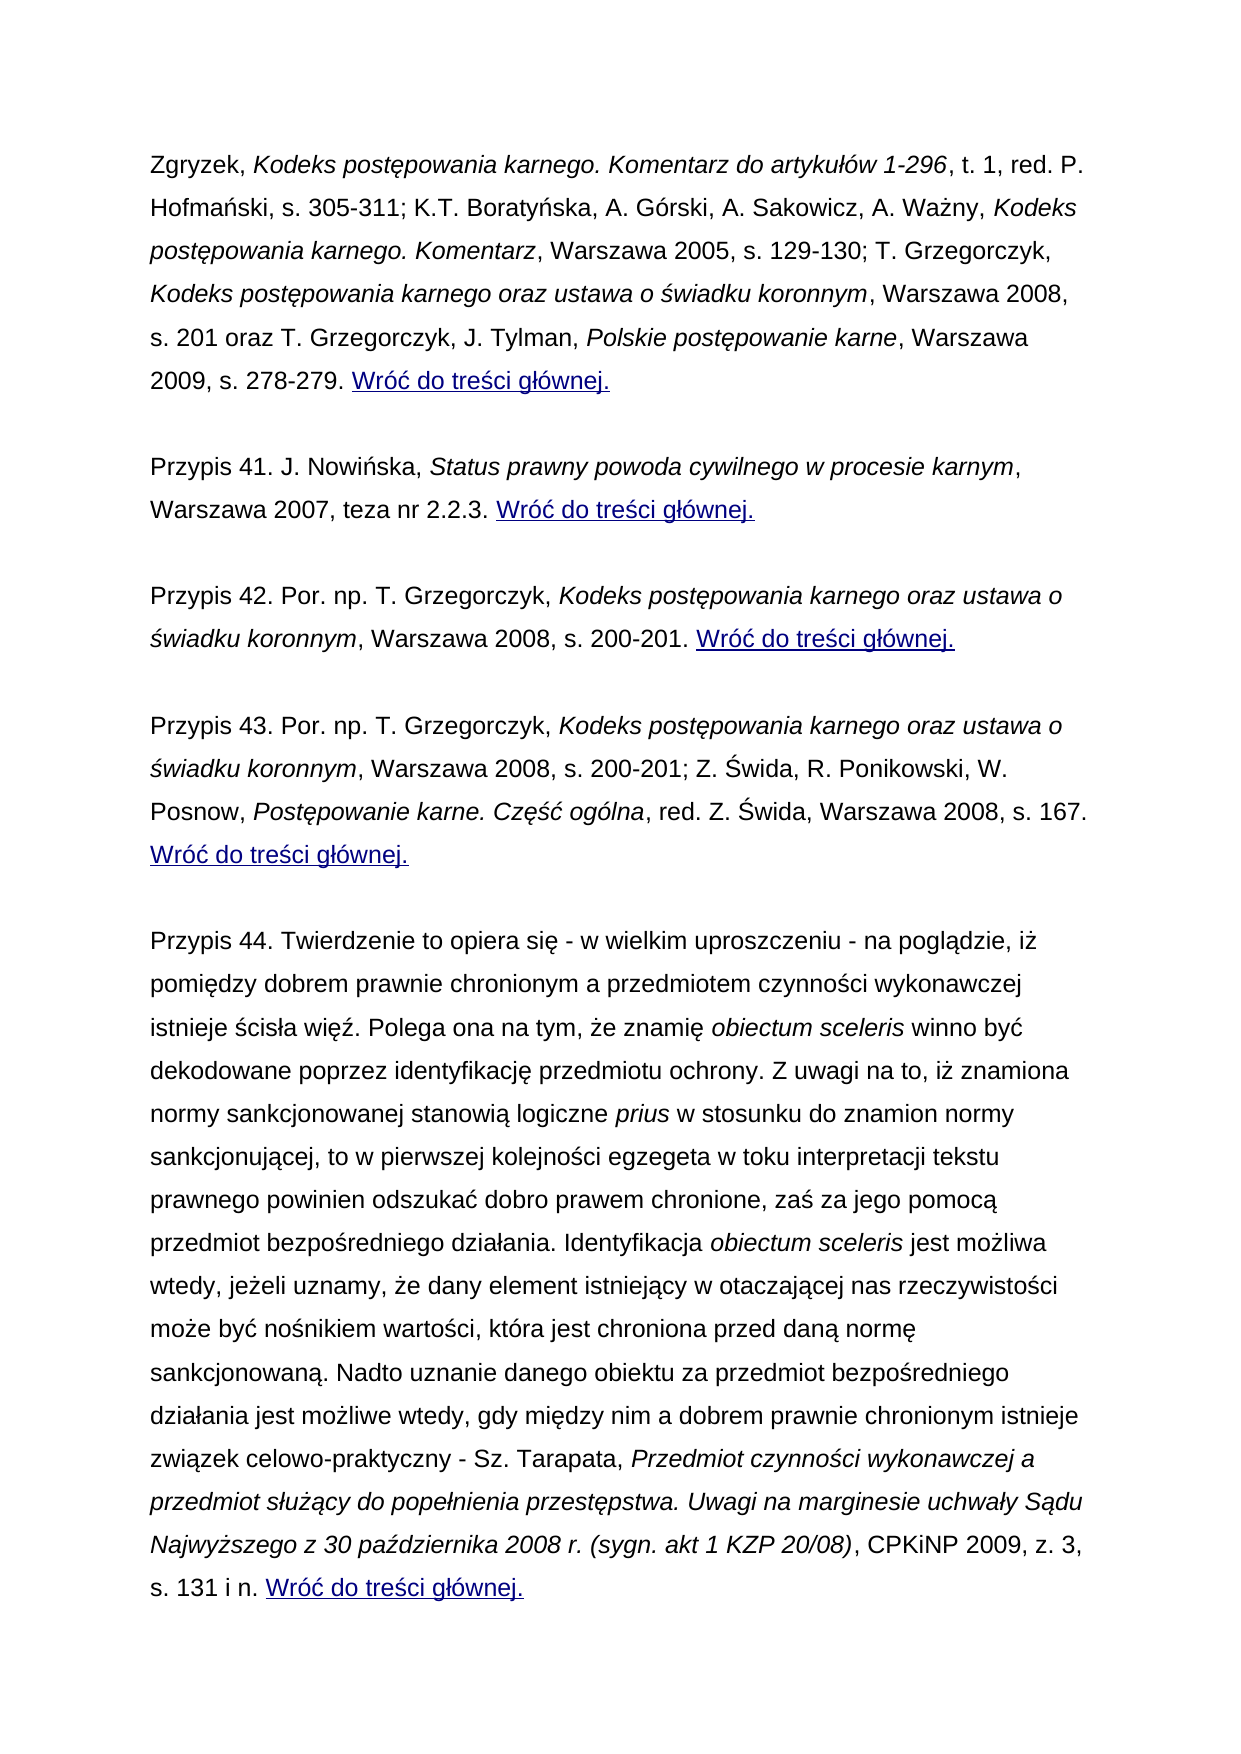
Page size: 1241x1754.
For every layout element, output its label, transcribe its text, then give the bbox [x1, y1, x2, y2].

text Przypis 42. Por. np. T. Grzegorczyk, Kodeks postępowania karnego oraz ustawa o świadku koronnym, Warszawa 2008, s. 200-201. Wróć do treści głównej. [150, 581, 1090, 653]
text Zgryzek, Kodeks postępowania karnego. Komentarz do artykułów 1-296, t. 1, red. P. Hofmański, s. 305-311; K.T. Boratyńska, A. Górski, A. Sakowicz, A. Ważny, Kodeks postępowania karnego. Komentarz, Warszawa 2005, s. 129-130; T. Grzegorczyk, Kodeks postępowania karnego oraz ustawa o świadku koronnym, Warszawa 2008, s. 201 oraz T. Grzegorczyk, J. Tylman, Polskie postępowanie karne, Warszawa 2009, s. 278-279. Wróć do treści głównej. [150, 150, 1090, 394]
text Przypis 43. Por. np. T. Grzegorczyk, Kodeks postępowania karnego oraz ustawa o świadku koronnym, Warszawa 2008, s. 200-201; Z. Świda, R. Ponikowski, W. Posnow, Postępowanie karne. Część ogólna, red. Z. Świda, Warszawa 2008, s. 167. Wróć do treści głównej. [150, 711, 1090, 869]
text Przypis 41. J. Nowińska, Status prawny powoda cywilnego w procesie karnym, Warszawa 2007, teza nr 2.2.3. Wróć do treści głównej. [150, 452, 1090, 524]
text Przypis 44. Twierdzenie to opiera się - w wielkim uproszczeniu - na poglądzie, iż pomiędzy dobrem prawnie chronionym a przedmiotem czynności wykonawczej istnieje ścisła więź. Polega ona na tym, że znamię obiectum sceleris winno być dekodowane poprzez identyfikację przedmiotu ochrony. Z uwagi na to, iż znamiona normy sankcjonowanej stanowią logiczne prius w stosunku do znamion normy sankcjonującej, to w pierwszej kolejności egzegeta w toku interpretacji tekstu prawnego powinien odszukać dobro prawem chronione, zaś za jego pomocą przedmiot bezpośredniego działania. Identyfikacja obiectum sceleris jest możliwa wtedy, jeżeli uznamy, że dany element istniejący w otaczającej nas rzeczywistości może być nośnikiem wartości, która jest chroniona przed daną normę sankcjonowaną. Nadto uznanie danego obiektu za przedmiot bezpośredniego działania jest możliwe wtedy, gdy między nim a dobrem prawnie chronionym istnieje związek celowo-praktyczny - Sz. Tarapata, Przedmiot czynności wykonawczej a przedmiot służący do popełnienia przestępstwa. Uwagi na marginesie uchwały Sądu Najwyższego z 30 października 2008 r. (sygn. akt 1 KZP 20/08), CPKiNP 2009, z. 3, s. 131 i n. Wróć do treści głównej. [150, 926, 1090, 1602]
